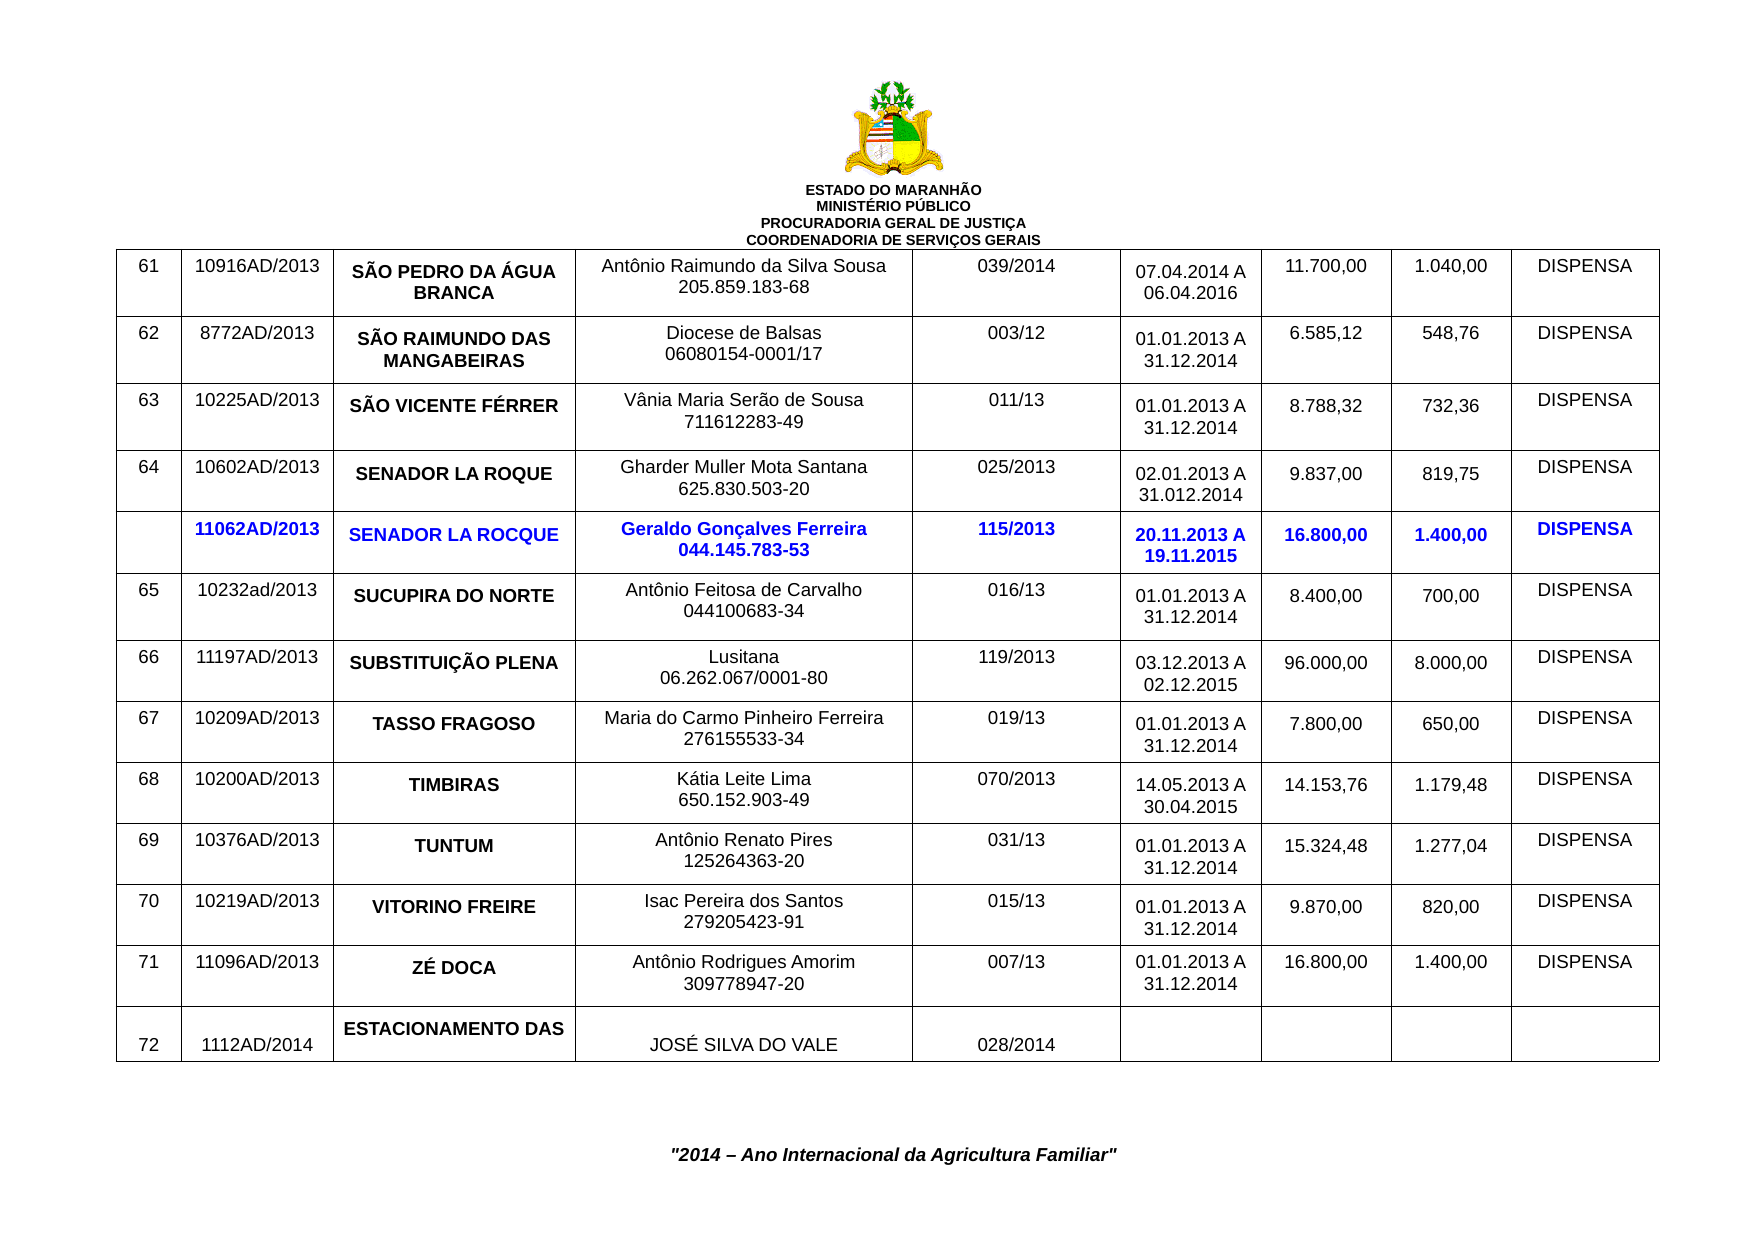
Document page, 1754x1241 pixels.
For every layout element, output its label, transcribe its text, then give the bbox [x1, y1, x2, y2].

table_cell 01.01.2013 A 31.12.2014 [1121, 702, 1261, 762]
table_cell TASSO FRAGOSO [334, 702, 575, 762]
table_cell 1.040,00 [1392, 250, 1511, 316]
table_cell 10916AD/2013 [182, 250, 333, 316]
table_cell 67 [117, 702, 181, 762]
table_cell 019/13 [913, 702, 1120, 762]
table_cell 6.585,12 [1262, 317, 1391, 383]
table_cell 8.788,32 [1262, 384, 1391, 450]
table_cell 10219AD/2013 [182, 885, 333, 945]
table_cell 01.01.2013 A 31.12.2014 [1121, 574, 1261, 640]
table_cell DISPENSA [1512, 512, 1659, 572]
table_cell SUBSTITUIÇÃO PLENA [334, 641, 575, 701]
table_cell Maria do Carmo Pinheiro Ferreira 276155533-34 [576, 702, 912, 762]
table_cell [1262, 1007, 1391, 1061]
table_cell TIMBIRAS [334, 763, 575, 823]
table_cell Antônio Rodrigues Amorim 309778947-20 [576, 946, 912, 1006]
table_cell DISPENSA [1512, 641, 1659, 701]
table_cell 03.12.2013 A 02.12.2015 [1121, 641, 1261, 701]
table_cell SENADOR LA ROQUE [334, 451, 575, 511]
table_cell 16.800,00 [1262, 512, 1391, 572]
table_cell 63 [117, 384, 181, 450]
table_cell DISPENSA [1512, 702, 1659, 762]
table_cell 20.11.2013 A 19.11.2015 [1121, 512, 1261, 572]
table_cell 68 [117, 763, 181, 823]
table_cell Kátia Leite Lima 650.152.903-49 [576, 763, 912, 823]
table_cell 71 [117, 946, 181, 1006]
table_cell 11062AD/2013 [182, 512, 333, 572]
table_cell 1.400,00 [1392, 946, 1511, 1006]
table_cell 10602AD/2013 [182, 451, 333, 511]
table_cell 7.800,00 [1262, 702, 1391, 762]
table_cell 02.01.2013 A 31.012.2014 [1121, 451, 1261, 511]
table_cell 700,00 [1392, 574, 1511, 640]
table_cell 007/13 [913, 946, 1120, 1006]
table_cell DISPENSA [1512, 946, 1659, 1006]
table_cell 1.179,48 [1392, 763, 1511, 823]
table_cell 031/13 [913, 824, 1120, 884]
table_cell Vânia Maria Serão de Sousa 711612283-49 [576, 384, 912, 450]
table_cell [1121, 1007, 1261, 1061]
table_cell Diocese de Balsas 06080154-0001/17 [576, 317, 912, 383]
table_cell SENADOR LA ROCQUE [334, 512, 575, 572]
table_cell 015/13 [913, 885, 1120, 945]
table_cell 003/12 [913, 317, 1120, 383]
table_cell Geraldo Gonçalves Ferreira 044.145.783-53 [576, 512, 912, 572]
table_cell 10200AD/2013 [182, 763, 333, 823]
table_cell 650,00 [1392, 702, 1511, 762]
table_cell 8.000,00 [1392, 641, 1511, 701]
table_cell ESTACIONAMENTO DAS [334, 1007, 575, 1061]
table_cell VITORINO FREIRE [334, 885, 575, 945]
table_cell [1392, 1007, 1511, 1061]
table_cell 11197AD/2013 [182, 641, 333, 701]
table_cell Gharder Muller Mota Santana 625.830.503-20 [576, 451, 912, 511]
table_cell 66 [117, 641, 181, 701]
table_cell SÃO RAIMUNDO DAS MANGABEIRAS [334, 317, 575, 383]
table_cell SÃO PEDRO DA ÁGUA BRANCA [334, 250, 575, 316]
table_cell 01.01.2013 A 31.12.2014 [1121, 946, 1261, 1006]
table_cell 1112AD/2014 [182, 1007, 333, 1061]
table_cell 01.01.2013 A 31.12.2014 [1121, 824, 1261, 884]
table_cell ZÉ DOCA [334, 946, 575, 1006]
table_cell DISPENSA [1512, 250, 1659, 316]
table_cell DISPENSA [1512, 885, 1659, 945]
table_cell 039/2014 [913, 250, 1120, 316]
table_cell 14.05.2013 A 30.04.2015 [1121, 763, 1261, 823]
table_cell 01.01.2013 A 31.12.2014 [1121, 885, 1261, 945]
table_cell 1.277,04 [1392, 824, 1511, 884]
table_cell 119/2013 [913, 641, 1120, 701]
table_cell DISPENSA [1512, 763, 1659, 823]
table_cell 11096AD/2013 [182, 946, 333, 1006]
table_cell DISPENSA [1512, 451, 1659, 511]
table_cell 10225AD/2013 [182, 384, 333, 450]
table_cell SÃO VICENTE FÉRRER [334, 384, 575, 450]
table_cell 011/13 [913, 384, 1120, 450]
table_cell 732,36 [1392, 384, 1511, 450]
table_cell 62 [117, 317, 181, 383]
table_cell 01.01.2013 A 31.12.2014 [1121, 384, 1261, 450]
table_cell Lusitana 06.262.067/0001-80 [576, 641, 912, 701]
table_cell DISPENSA [1512, 574, 1659, 640]
table_cell Isac Pereira dos Santos 279205423-91 [576, 885, 912, 945]
table_cell 9.870,00 [1262, 885, 1391, 945]
table_cell 14.153,76 [1262, 763, 1391, 823]
table_cell 025/2013 [913, 451, 1120, 511]
table_cell 16.800,00 [1262, 946, 1391, 1006]
table_cell 72 [117, 1007, 181, 1061]
picture [839, 75, 948, 182]
table_cell 96.000,00 [1262, 641, 1391, 701]
table_cell 8.400,00 [1262, 574, 1391, 640]
table_cell 65 [117, 574, 181, 640]
table_cell 1.400,00 [1392, 512, 1511, 572]
table_cell 10376AD/2013 [182, 824, 333, 884]
table_cell DISPENSA [1512, 317, 1659, 383]
table_cell 07.04.2014 A 06.04.2016 [1121, 250, 1261, 316]
table_cell 115/2013 [913, 512, 1120, 572]
table_cell 028/2014 [913, 1007, 1120, 1061]
table_cell 61 [117, 250, 181, 316]
table_cell 8772AD/2013 [182, 317, 333, 383]
table_cell 070/2013 [913, 763, 1120, 823]
table_cell 10232ad/2013 [182, 574, 333, 640]
table_cell 11.700,00 [1262, 250, 1391, 316]
table_cell 9.837,00 [1262, 451, 1391, 511]
table_cell 548,76 [1392, 317, 1511, 383]
table_cell 819,75 [1392, 451, 1511, 511]
table_cell 69 [117, 824, 181, 884]
table_cell 01.01.2013 A 31.12.2014 [1121, 317, 1261, 383]
table_cell [117, 512, 181, 572]
table_cell 70 [117, 885, 181, 945]
table_cell DISPENSA [1512, 384, 1659, 450]
table_cell 15.324,48 [1262, 824, 1391, 884]
table_cell 016/13 [913, 574, 1120, 640]
table_cell 10209AD/2013 [182, 702, 333, 762]
table_cell SUCUPIRA DO NORTE [334, 574, 575, 640]
table_cell DISPENSA [1512, 824, 1659, 884]
table_cell Antônio Feitosa de Carvalho 044100683-34 [576, 574, 912, 640]
table_cell JOSÉ SILVA DO VALE [576, 1007, 912, 1061]
table_cell Antônio Renato Pires 125264363-20 [576, 824, 912, 884]
table_cell 64 [117, 451, 181, 511]
table_cell [1512, 1007, 1659, 1061]
table_cell TUNTUM [334, 824, 575, 884]
table_cell Antônio Raimundo da Silva Sousa 205.859.183-68 [576, 250, 912, 316]
table_cell 820,00 [1392, 885, 1511, 945]
